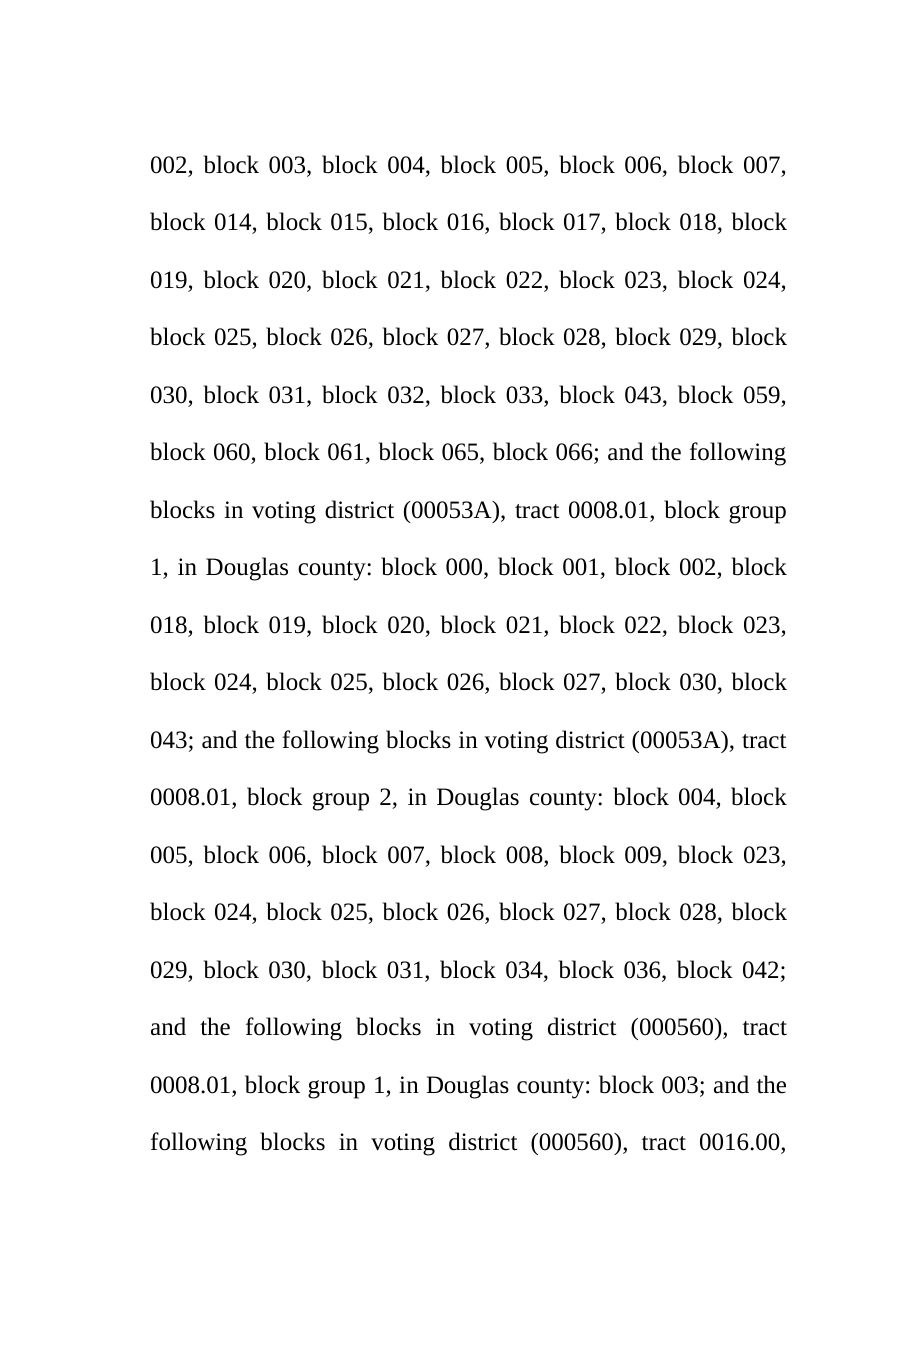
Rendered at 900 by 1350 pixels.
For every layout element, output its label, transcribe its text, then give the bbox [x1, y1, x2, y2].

text 002, block 003, block 004, block 005, block 006, block 007, block 014, block 015, block 016, block 017, block 018, block 019, block 020, block 021, block 022, block 023, block 024, block 025, block 026, block 027, block 028, block 029, block 030, block 031, block 032, block 033, block 043, block 059, block 060, block 061, block 065, block 066; and the following blocks in voting district (00053A), tract 0008.01, block group 1, in Douglas county: block 000, block 001, block 002, block 018, block 019, block 020, block 021, block 022, block 023, block 024, block 025, block 026, block 027, block 030, block 043; and the following blocks in voting district (00053A), tract 0008.01, block group 2, in Douglas county: block 004, block 005, block 006, block 007, block 008, block 009, block 023, block 024, block 025, block 026, block 027, block 028, block 029, block 030, block 031, block 034, block 036, block 042; and the following blocks in voting district (000560), tract 0008.01, block group 1, in Douglas county: block 003; and the following blocks in voting district (000560), tract 0016.00, [150, 150, 787, 1156]
